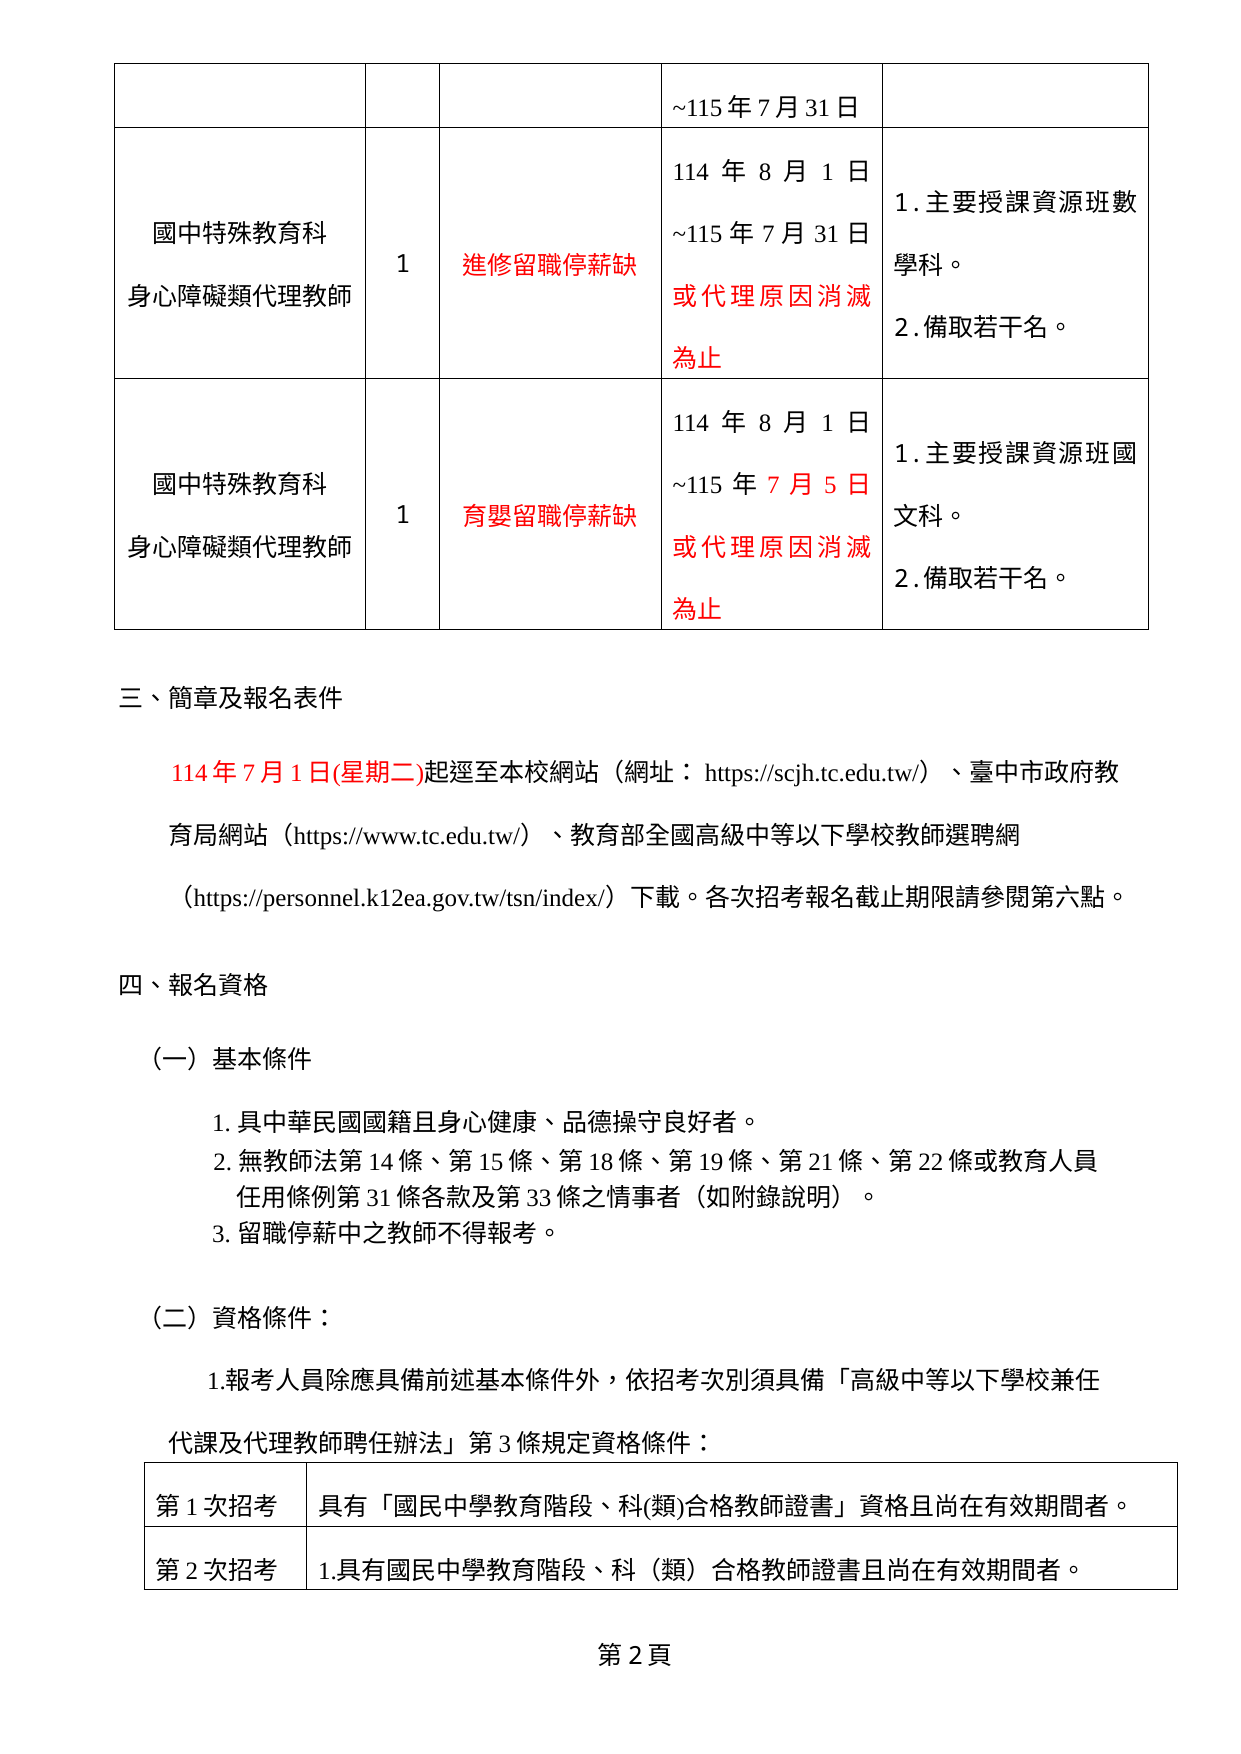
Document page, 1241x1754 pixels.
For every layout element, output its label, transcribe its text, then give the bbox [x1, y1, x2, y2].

table_cell 國中特殊教育科 身心障礙類代理教師 [115, 128, 365, 378]
table_cell 第2次招考 [145, 1527, 306, 1589]
table_cell 1.主要授課資源班國文科。 2.備取若干名。 [883, 379, 1148, 629]
table_cell 進修留職停薪缺 [440, 128, 661, 378]
table_header 具有「國民中學教育階段、科(類)合格教師證書」資格且尚在有效期間者。 [307, 1463, 1177, 1526]
table_cell 1 [366, 379, 439, 629]
text 2. 無教師法第14條、第15條、第18條、第19條、第21條、第22條或教育人員任用條例第31條各款及第33條之情事者（如附錄說明）。 [207, 1141, 1122, 1214]
table_header 第1次招考 [145, 1463, 306, 1526]
text 三、簡章及報名表件 [118, 654, 1122, 717]
table_cell [115, 64, 365, 127]
table_cell 育嬰留職停薪缺 [440, 379, 661, 629]
text 四、報名資格 [118, 942, 1122, 1004]
text 1. 具中華民國國籍且身心健康、品德操守良好者。 [118, 1079, 1122, 1141]
table_cell [366, 64, 439, 127]
text 1.報考人員除應具備前述基本條件外，依招考次別須具備「高級中等以下學校兼任代課及代理教師聘任辦法」第3條規定資格條件： [168, 1337, 1122, 1462]
table_cell 1.具有國民中學教育階段、科（類）合格教師證書且尚在有效期間者。 [307, 1527, 1177, 1589]
text 114年7月1日(星期二)起逕至本校網站（網址： https://scjh.tc.edu.tw/）、臺中市政府教育局網站（https://www.tc.edu.tw/）、教育部全國高級中等以下學校教師選聘網（https://personnel.k12ea.gov.tw/tsn/index/）下載。各次招考報名截止期限請參閱第六點。 [168, 729, 1122, 917]
text （二）資格條件： [118, 1275, 1122, 1337]
table_cell 114年8月1日~115年7月5日或代理原因消滅為止 [662, 379, 882, 629]
table_cell [883, 64, 1148, 127]
table_cell [440, 64, 661, 127]
table_cell ~115年7月31日 [662, 64, 882, 127]
table_cell 1.主要授課資源班數學科。 2.備取若干名。 [883, 128, 1148, 378]
text 3. 留職停薪中之教師不得報考。 [206, 1214, 1122, 1250]
text （一）基本條件 [118, 1016, 1122, 1079]
table_cell 1 [366, 128, 439, 378]
table_cell 114年8月1日~115年7月31日或代理原因消滅為止 [662, 128, 882, 378]
table_cell 國中特殊教育科 身心障礙類代理教師 [115, 379, 365, 629]
